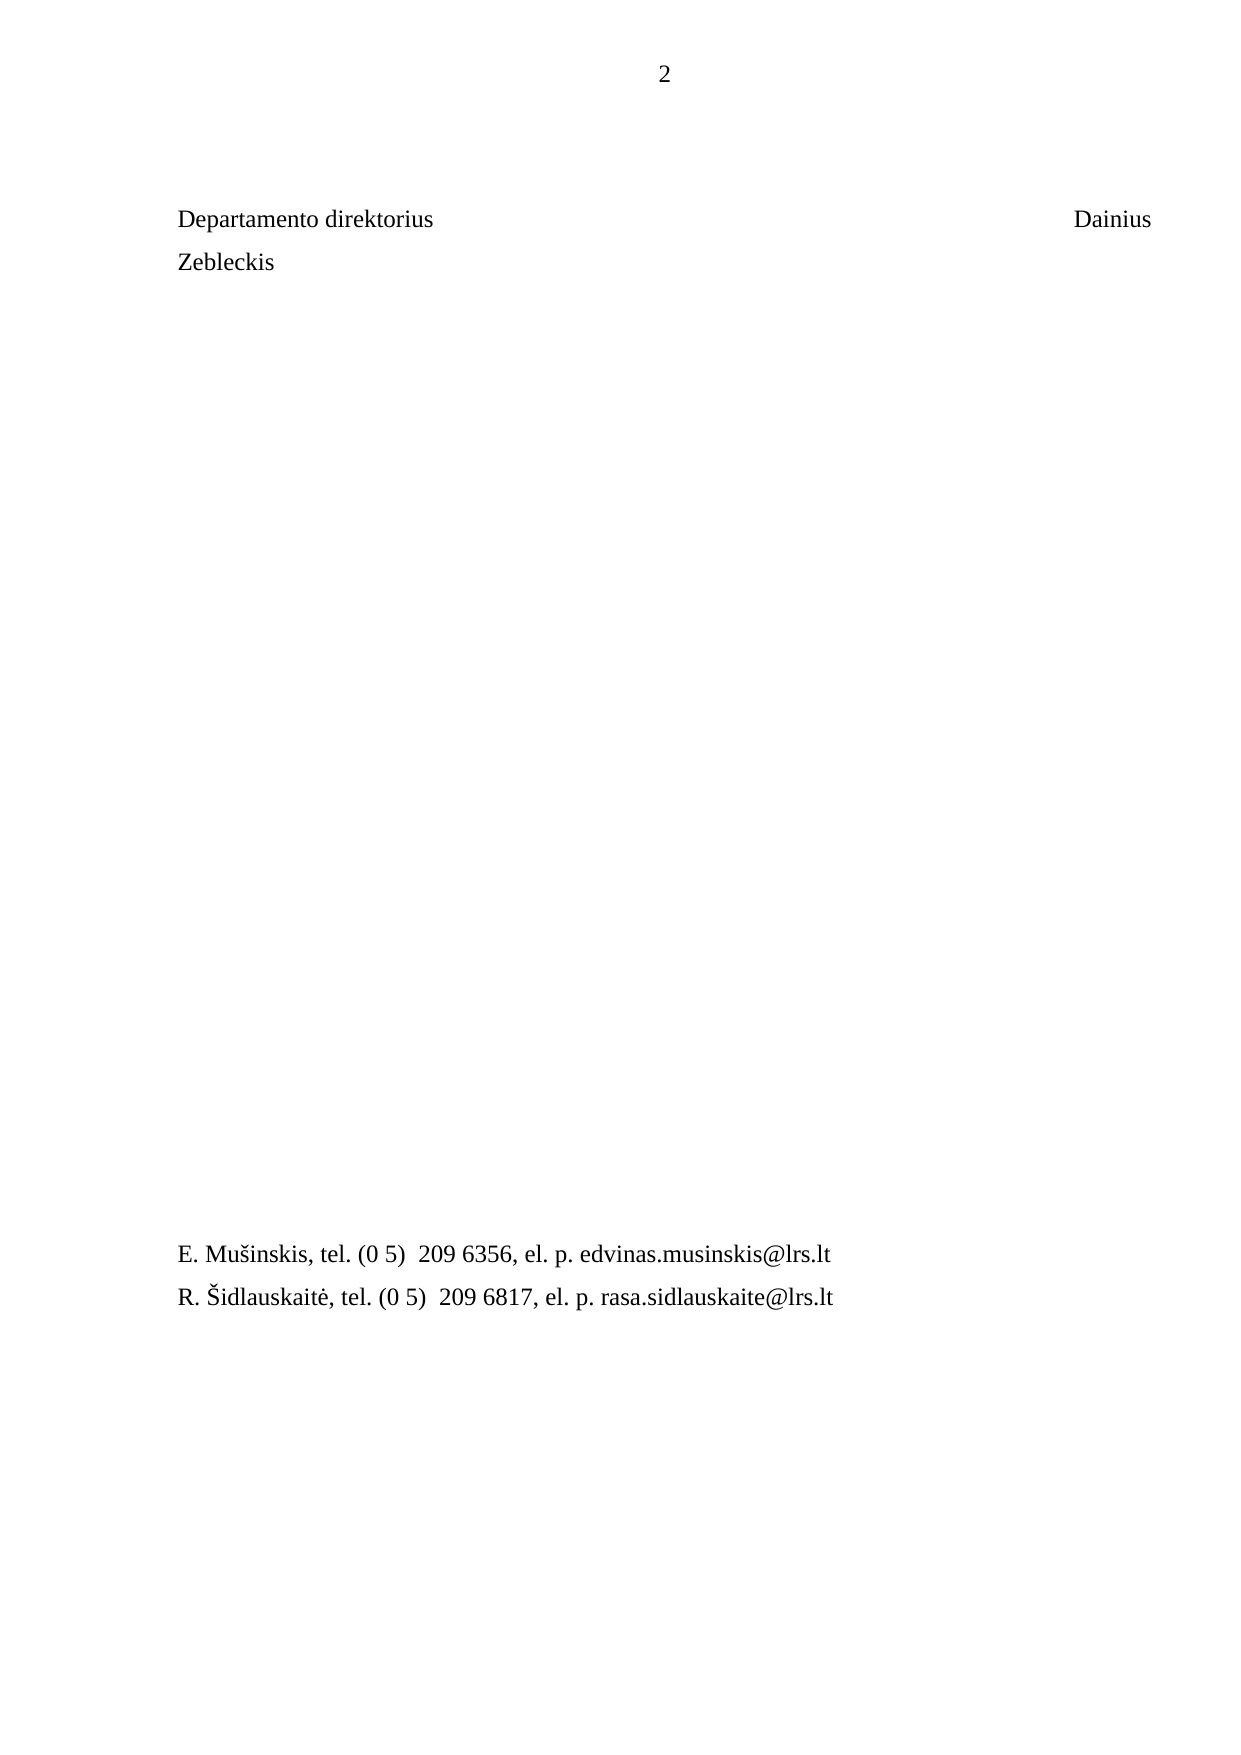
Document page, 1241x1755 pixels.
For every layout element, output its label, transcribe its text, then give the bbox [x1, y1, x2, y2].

text Departamento direktorius Dainius Zebleckis [177, 204, 1152, 276]
text E. Mušinskis, tel. (0 5) 209 6356, el. p. edvinas.musinskis@lrs.lt [177, 1239, 1152, 1268]
text R. Šidlauskaitė, tel. (0 5) 209 6817, el. p. rasa.sidlauskaite@lrs.lt [177, 1282, 1152, 1311]
